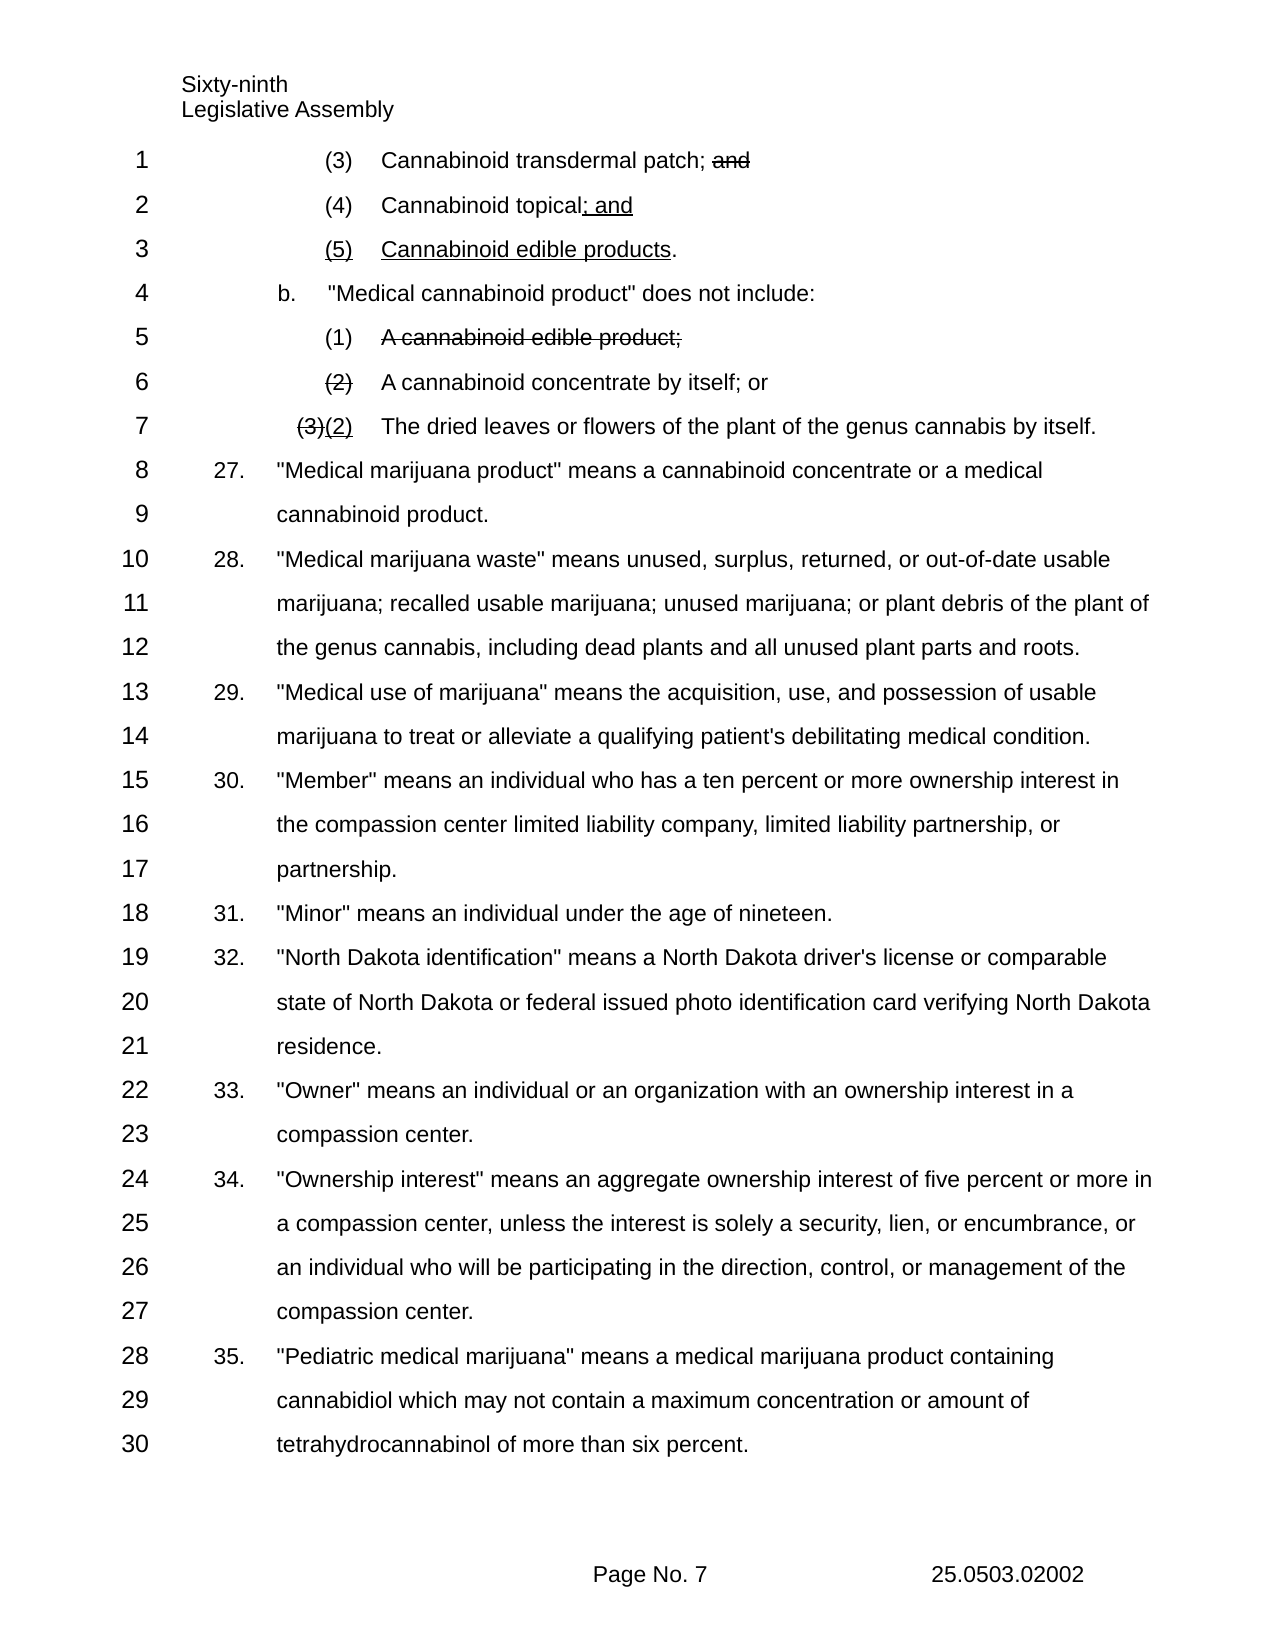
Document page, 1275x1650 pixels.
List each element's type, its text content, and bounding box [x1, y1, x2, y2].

text (4) Cannabinoid topical; and [181, 178, 1154, 222]
text 31. "Minor" means an individual under the age of nineteen. [181, 886, 1154, 930]
text 28. "Medical marijuana waste" means unused, surplus, returned, or out‑of‑date usable marijuana; recalled usable marijuana; unused marijuana; or plant debris of the plant of the genus cannabis, including dead plants and all unused plant parts and roots. [181, 532, 1154, 664]
text 29. "Medical use of marijuana" means the acquisition, use, and possession of usable marijuana to treat or alleviate a qualifying patient's debilitating medical condition. [181, 664, 1154, 753]
text b. "Medical cannabinoid product" does not include: [181, 266, 1154, 310]
text (2) A cannabinoid concentrate by itself; or [181, 355, 1154, 399]
text 32. "North Dakota identification" means a North Dakota driver's license or comparable state of North Dakota or federal issued photo identification card verifying North Dakota residence. [181, 930, 1154, 1063]
text (3)(2) The dried leaves or flowers of the plant of the genus cannabis by itself. [181, 399, 1154, 443]
text 30. "Member" means an individual who has a ten percent or more ownership interest in the compassion center limited liability company, limited liability partnership, or partnership. [181, 753, 1154, 886]
text 27. "Medical marijuana product" means a cannabinoid concentrate or a medical cannabinoid product. [181, 443, 1154, 532]
text 35. "Pediatric medical marijuana" means a medical marijuana product containing cannabidiol which may not contain a maximum concentration or amount of tetrahydrocannabinol of more than six percent. [181, 1329, 1154, 1461]
text (3) Cannabinoid transdermal patch; and [181, 133, 1154, 178]
text 33. "Owner" means an individual or an organization with an ownership interest in a compassion center. [181, 1063, 1154, 1152]
text (5) Cannabinoid edible products. [181, 222, 1154, 266]
text 34. "Ownership interest" means an aggregate ownership interest of five percent or more in a compassion center, unless the interest is solely a security, lien, or encumbrance, or an individual who will be participating in the direction, control, or management of the compassion center. [181, 1152, 1154, 1329]
text (1) A cannabinoid edible product; [181, 310, 1154, 355]
